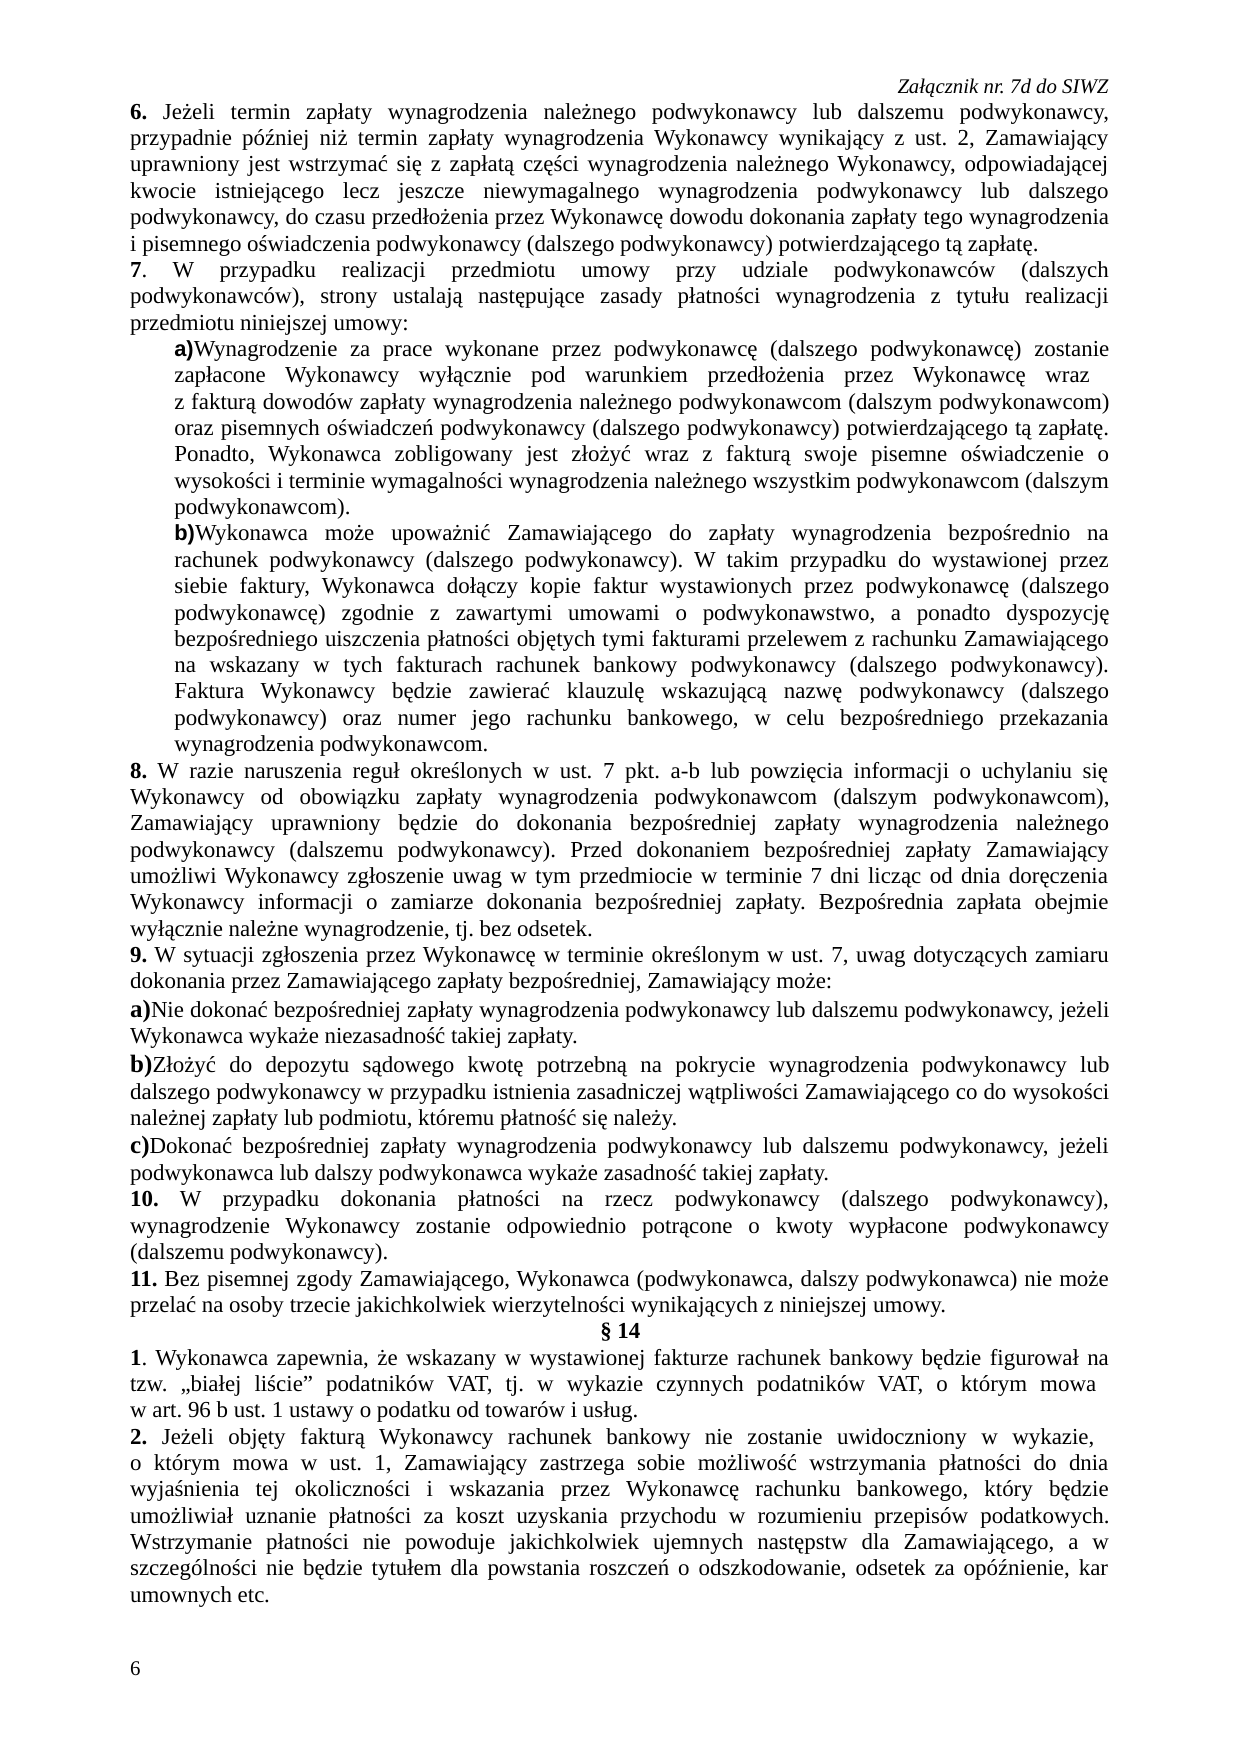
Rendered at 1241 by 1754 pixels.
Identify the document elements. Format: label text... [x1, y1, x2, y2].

list Wynagrodzenie za prace wykonane przez podwykonawcę (dalszego podwykonawcę) zostanie zapłacone Wykonawcy wyłącznie pod warunkiem przedłożenia przez Wykonawcę wraz z fakturą dowodów zapłaty wynagrodzenia należnego podwykonawcom (dalszym podwykonawcom) oraz pisemnych oświadczeń podwykonawcy (dalszego podwykonawcy) potwierdzającego tą zapłatę. Ponadto, Wykonawca zobligowany jest złożyć wraz z fakturą swoje pisemne oświadczenie o wysokości i terminie wymagalności wynagrodzenia należnego wszystkim podwykonawcom (dalszym podwykonawcom). [174, 335, 1110, 519]
text 2. Jeżeli objęty fakturą Wykonawcy rachunek bankowy nie zostanie uwidoczniony w wykazie, o którym mowa w ust. 1, Zamawiający zastrzega sobie możliwość wstrzymania płatności do dnia wyjaśnienia tej okoliczności i wskazania przez Wykonawcę rachunku bankowego, który będzie umożliwiał uznanie płatności za koszt uzyskania przychodu w rozumieniu przepisów podatkowych. Wstrzymanie płatności nie powoduje jakichkolwiek ujemnych następstw dla Zamawiającego, a w szczególności nie będzie tytułem dla powstania roszczeń o odszkodowanie, odsetek za opóźnienie, kar umownych etc. [130, 1423, 1110, 1607]
text 1. Wykonawca zapewnia, że wskazany w wystawionej fakturze rachunek bankowy będzie figurował na tzw. „białej liście” podatników VAT, tj. w wykazie czynnych podatników VAT, o którym mowa w art. 96 b ust. 1 ustawy o podatku od towarów i usług. [130, 1344, 1110, 1423]
text 10. W przypadku dokonania płatności na rzecz podwykonawcy (dalszego podwykonawcy), wynagrodzenie Wykonawcy zostanie odpowiednio potrącone o kwoty wypłacone podwykonawcy (dalszemu podwykonawcy). [130, 1186, 1110, 1264]
text 7. W przypadku realizacji przedmiotu umowy przy udziale podwykonawców (dalszych podwykonawców), strony ustalają następujące zasady płatności wynagrodzenia z tytułu realizacji przedmiotu niniejszej umowy: [130, 256, 1110, 335]
text 6. Jeżeli termin zapłaty wynagrodzenia należnego podwykonawcy lub dalszemu podwykonawcy, przypadnie później niż termin zapłaty wynagrodzenia Wykonawcy wynikający z ust. 2, Zamawiający uprawniony jest wstrzymać się z zapłatą części wynagrodzenia należnego Wykonawcy, odpowiadającej kwocie istniejącego lecz jeszcze niewymagalnego wynagrodzenia podwykonawcy lub dalszego podwykonawcy, do czasu przedłożenia przez Wykonawcę dowodu dokonania zapłaty tego wynagrodzenia i pisemnego oświadczenia podwykonawcy (dalszego podwykonawcy) potwierdzającego tą zapłatę. [130, 98, 1110, 256]
list Wykonawca może upoważnić Zamawiającego do zapłaty wynagrodzenia bezpośrednio na rachunek podwykonawcy (dalszego podwykonawcy). W takim przypadku do wystawionej przez siebie faktury, Wykonawca dołączy kopie faktur wystawionych przez podwykonawcę (dalszego podwykonawcę) zgodnie z zawartymi umowami o podwykonawstwo, a ponadto dyspozycję bezpośredniego uiszczenia płatności objętych tymi fakturami przelewem z rachunku Zamawiającego na wskazany w tych fakturach rachunek bankowy podwykonawcy (dalszego podwykonawcy). Faktura Wykonawcy będzie zawierać klauzulę wskazującą nazwę podwykonawcy (dalszego podwykonawcy) oraz numer jego rachunku bankowego, w celu bezpośredniego przekazania wynagrodzenia podwykonawcom. [174, 519, 1110, 757]
text § 14 [130, 1317, 1110, 1344]
list Dokonać bezpośredniej zapłaty wynagrodzenia podwykonawcy lub dalszemu podwykonawcy, jeżeli podwykonawca lub dalszy podwykonawca wykaże zasadność takiej zapłaty. [130, 1130, 1110, 1186]
text 11. Bez pisemnej zgody Zamawiającego, Wykonawca (podwykonawca, dalszy podwykonawca) nie może przelać na osoby trzecie jakichkolwiek wierzytelności wynikających z niniejszej umowy. [130, 1264, 1110, 1317]
text 8. W razie naruszenia reguł określonych w ust. 7 pkt. a-b lub powzięcia informacji o uchylaniu się Wykonawcy od obowiązku zapłaty wynagrodzenia podwykonawcom (dalszym podwykonawcom), Zamawiający uprawniony będzie do dokonania bezpośredniej zapłaty wynagrodzenia należnego podwykonawcy (dalszemu podwykonawcy). Przed dokonaniem bezpośredniej zapłaty Zamawiający umożliwi Wykonawcy zgłoszenie uwag w tym przedmiocie w terminie 7 dni licząc od dnia doręczenia Wykonawcy informacji o zamiarze dokonania bezpośredniej zapłaty. Bezpośrednia zapłata obejmie wyłącznie należne wynagrodzenie, tj. bez odsetek. [130, 757, 1110, 941]
text 9. W sytuacji zgłoszenia przez Wykonawcę w terminie określonym w ust. 7, uwag dotyczących zamiaru dokonania przez Zamawiającego zapłaty bezpośredniej, Zamawiający może: [130, 941, 1110, 994]
list Złożyć do depozytu sądowego kwotę potrzebną na pokrycie wynagrodzenia podwykonawcy lub dalszego podwykonawcy w przypadku istnienia zasadniczej wątpliwości Zamawiającego co do wysokości należnej zapłaty lub podmiotu, któremu płatność się należy. [130, 1049, 1110, 1130]
list Nie dokonać bezpośredniej zapłaty wynagrodzenia podwykonawcy lub dalszemu podwykonawcy, jeżeli Wykonawca wykaże niezasadność takiej zapłaty. [130, 994, 1110, 1049]
